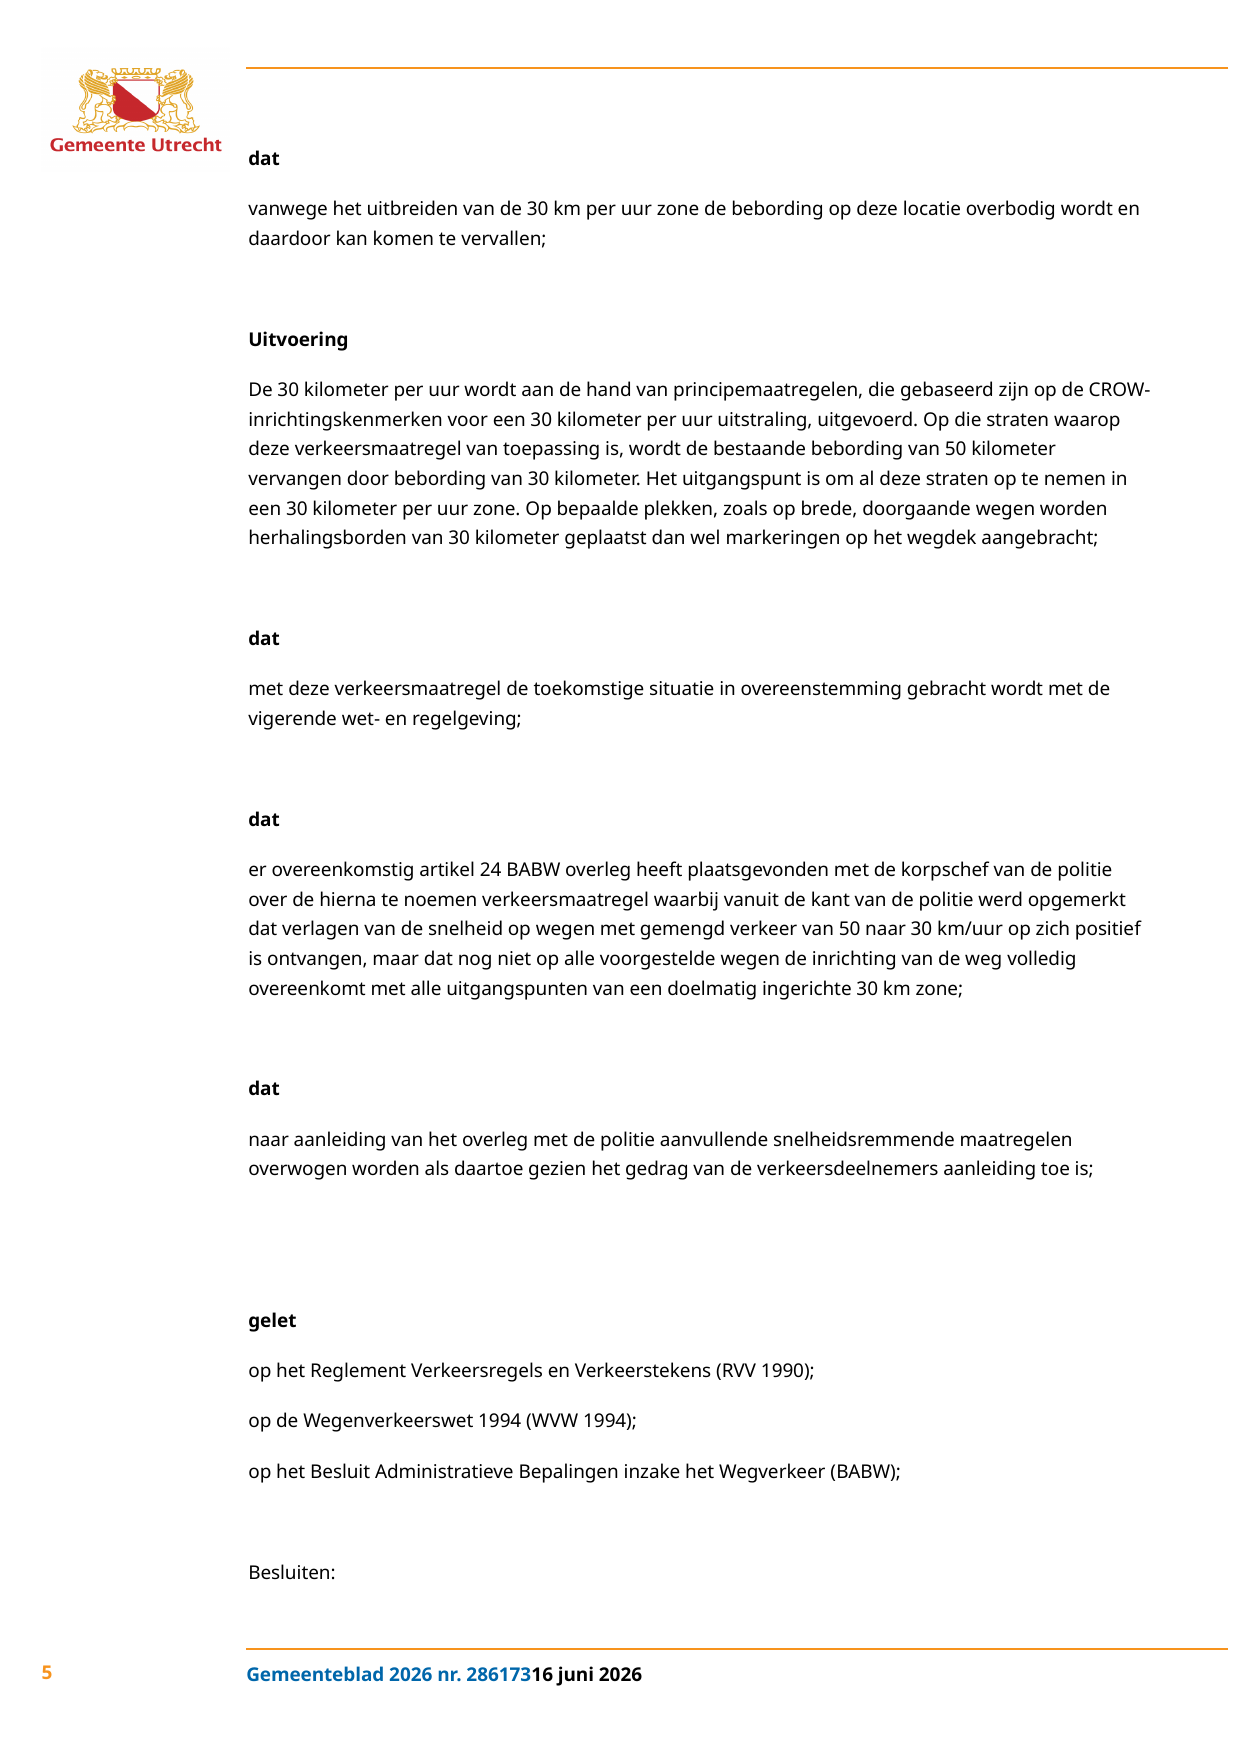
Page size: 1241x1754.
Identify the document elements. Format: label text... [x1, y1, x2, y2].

text dat [248, 806, 1152, 832]
text naar aanleiding van het overleg met de politie aanvullende snelheidsremmende maatregelen overwogen worden als daartoe gezien het gedrag van de verkeersdeelnemers aanleiding toe is; [248, 1126, 1152, 1181]
picture [41, 47, 231, 172]
text De 30 kilometer per uur wordt aan de hand van principemaatregelen, die gebaseerd zijn op de CROW-inrichtingskenmerken voor een 30 kilometer per uur uitstraling, uitgevoerd. Op die straten waarop deze verkeersmaatregel van toepassing is, wordt de bestaande bebording van 50 kilometer vervangen door bebording van 30 kilometer. Het uitgangspunt is om al deze straten op te nemen in een 30 kilometer per uur zone. Op bepaalde plekken, zoals op brede, doorgaande wegen worden herhalingsborden van 30 kilometer geplaatst dan wel markeringen op het wegdek aangebracht; [248, 376, 1152, 550]
text Besluiten: [248, 1559, 1152, 1585]
text dat [248, 1076, 1152, 1101]
text vanwege het uitbreiden van de 30 km per uur zone de bebording op deze locatie overbodig wordt en daardoor kan komen te vervallen; [248, 196, 1152, 251]
text met deze verkeersmaatregel de toekomstige situatie in overeenstemming gebracht wordt met de vigerende wet- en regelgeving; [248, 676, 1152, 731]
text op het Besluit Administratieve Bepalingen inzake het Wegverkeer (BABW); [248, 1458, 1152, 1484]
text op het Reglement Verkeersregels en Verkeerstekens (RVV 1990); [248, 1357, 1152, 1383]
text er overeenkomstig artikel 24 BABW overleg heeft plaatsgevonden met de korpschef van de politie over de hierna te noemen verkeersmaatregel waarbij vanuit de kant van de politie werd opgemerkt dat verlagen van de snelheid op wegen met gemengd verkeer van 50 naar 30 km/uur op zich positief is ontvangen, maar dat nog niet op alle voorgestelde wegen de inrichting van de weg volledig overeenkomt met alle uitgangspunten van een doelmatig ingerichte 30 km zone; [248, 856, 1152, 1001]
text dat [248, 625, 1152, 651]
text op de Wegenverkeerswet 1994 (WVW 1994); [248, 1408, 1152, 1433]
text gelet [248, 1307, 1152, 1333]
text dat [248, 145, 1152, 171]
text Uitvoering [248, 326, 1152, 352]
